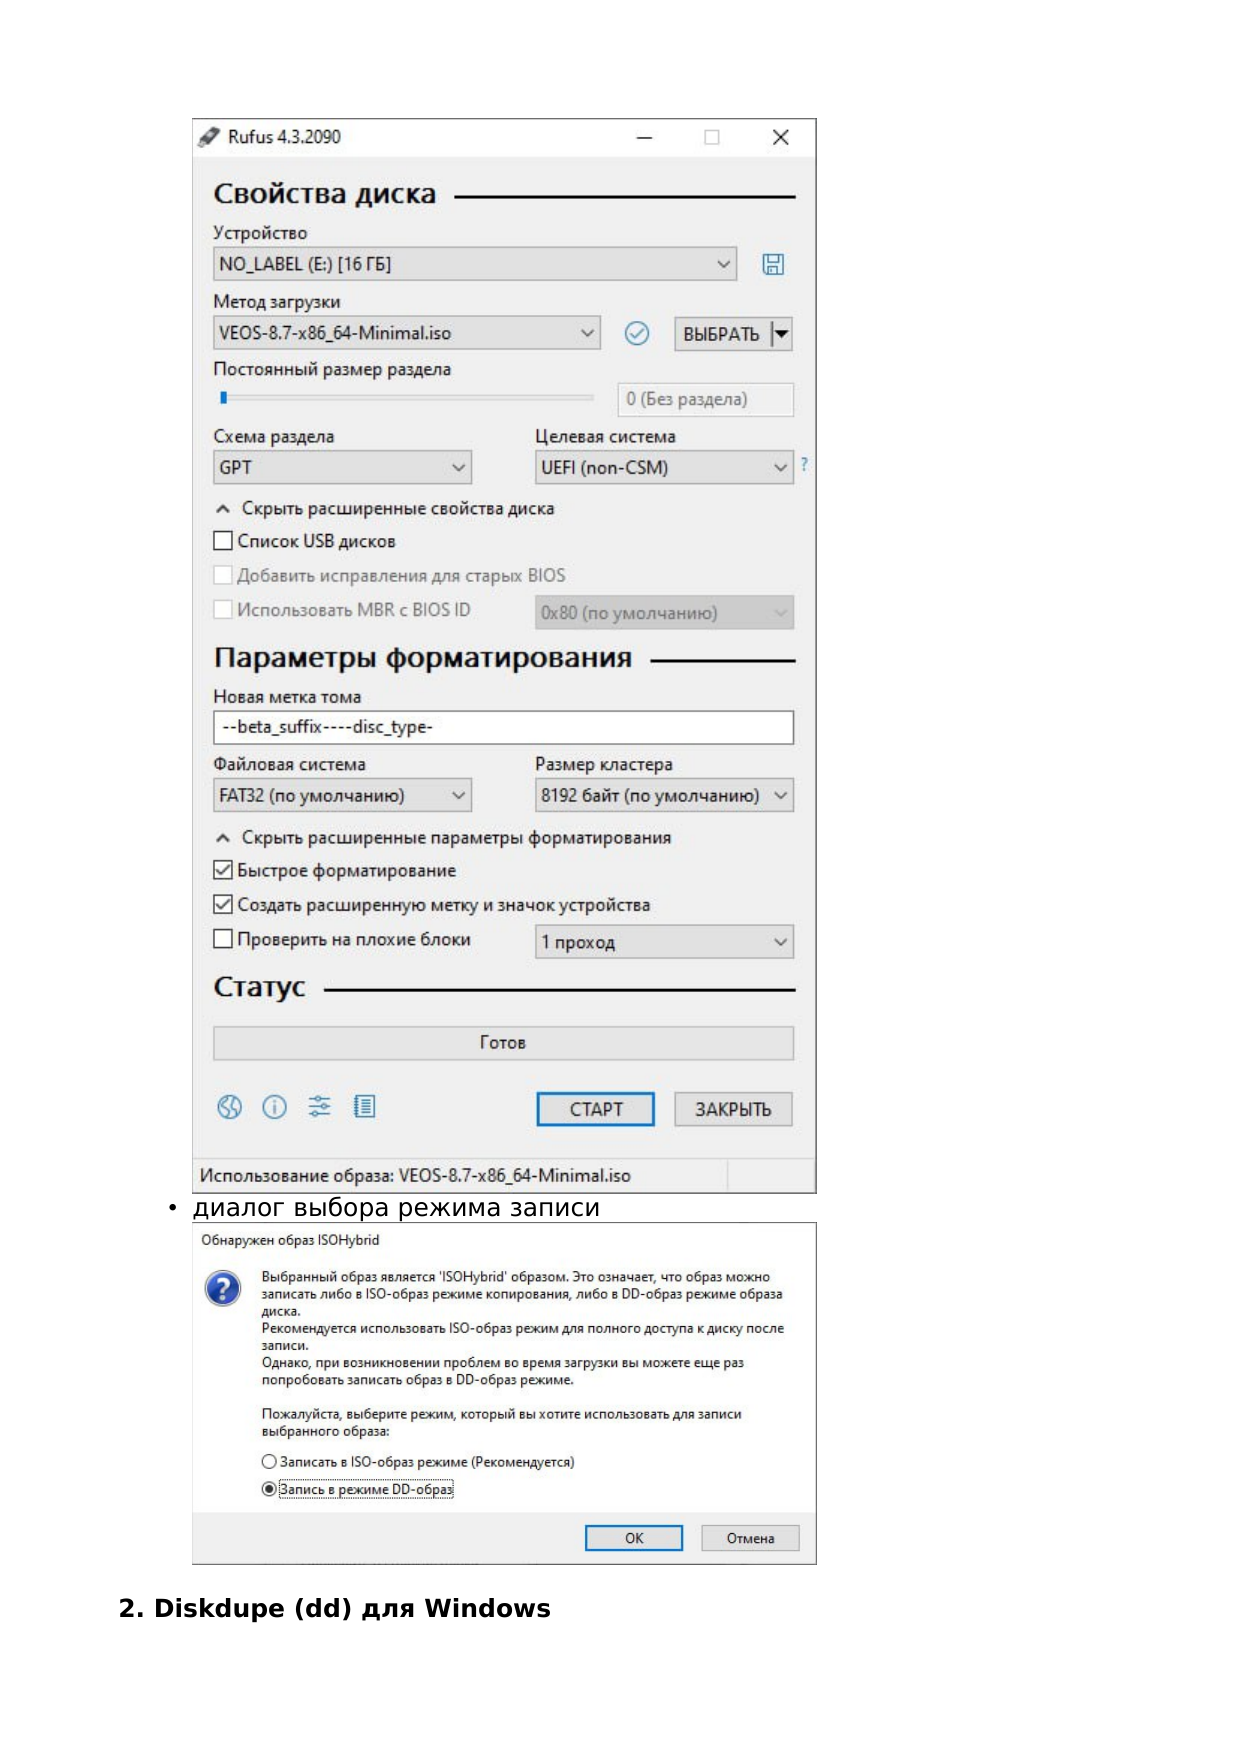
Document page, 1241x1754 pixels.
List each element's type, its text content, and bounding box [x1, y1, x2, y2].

list [177, 118, 192, 1193]
list диалог выбора режима записи [177, 1193, 1122, 1564]
list [817, 118, 1122, 1193]
text 2. Diskdupe (dd) для Windows [118, 1594, 1122, 1623]
picture [192, 118, 817, 1194]
picture [192, 1222, 817, 1565]
